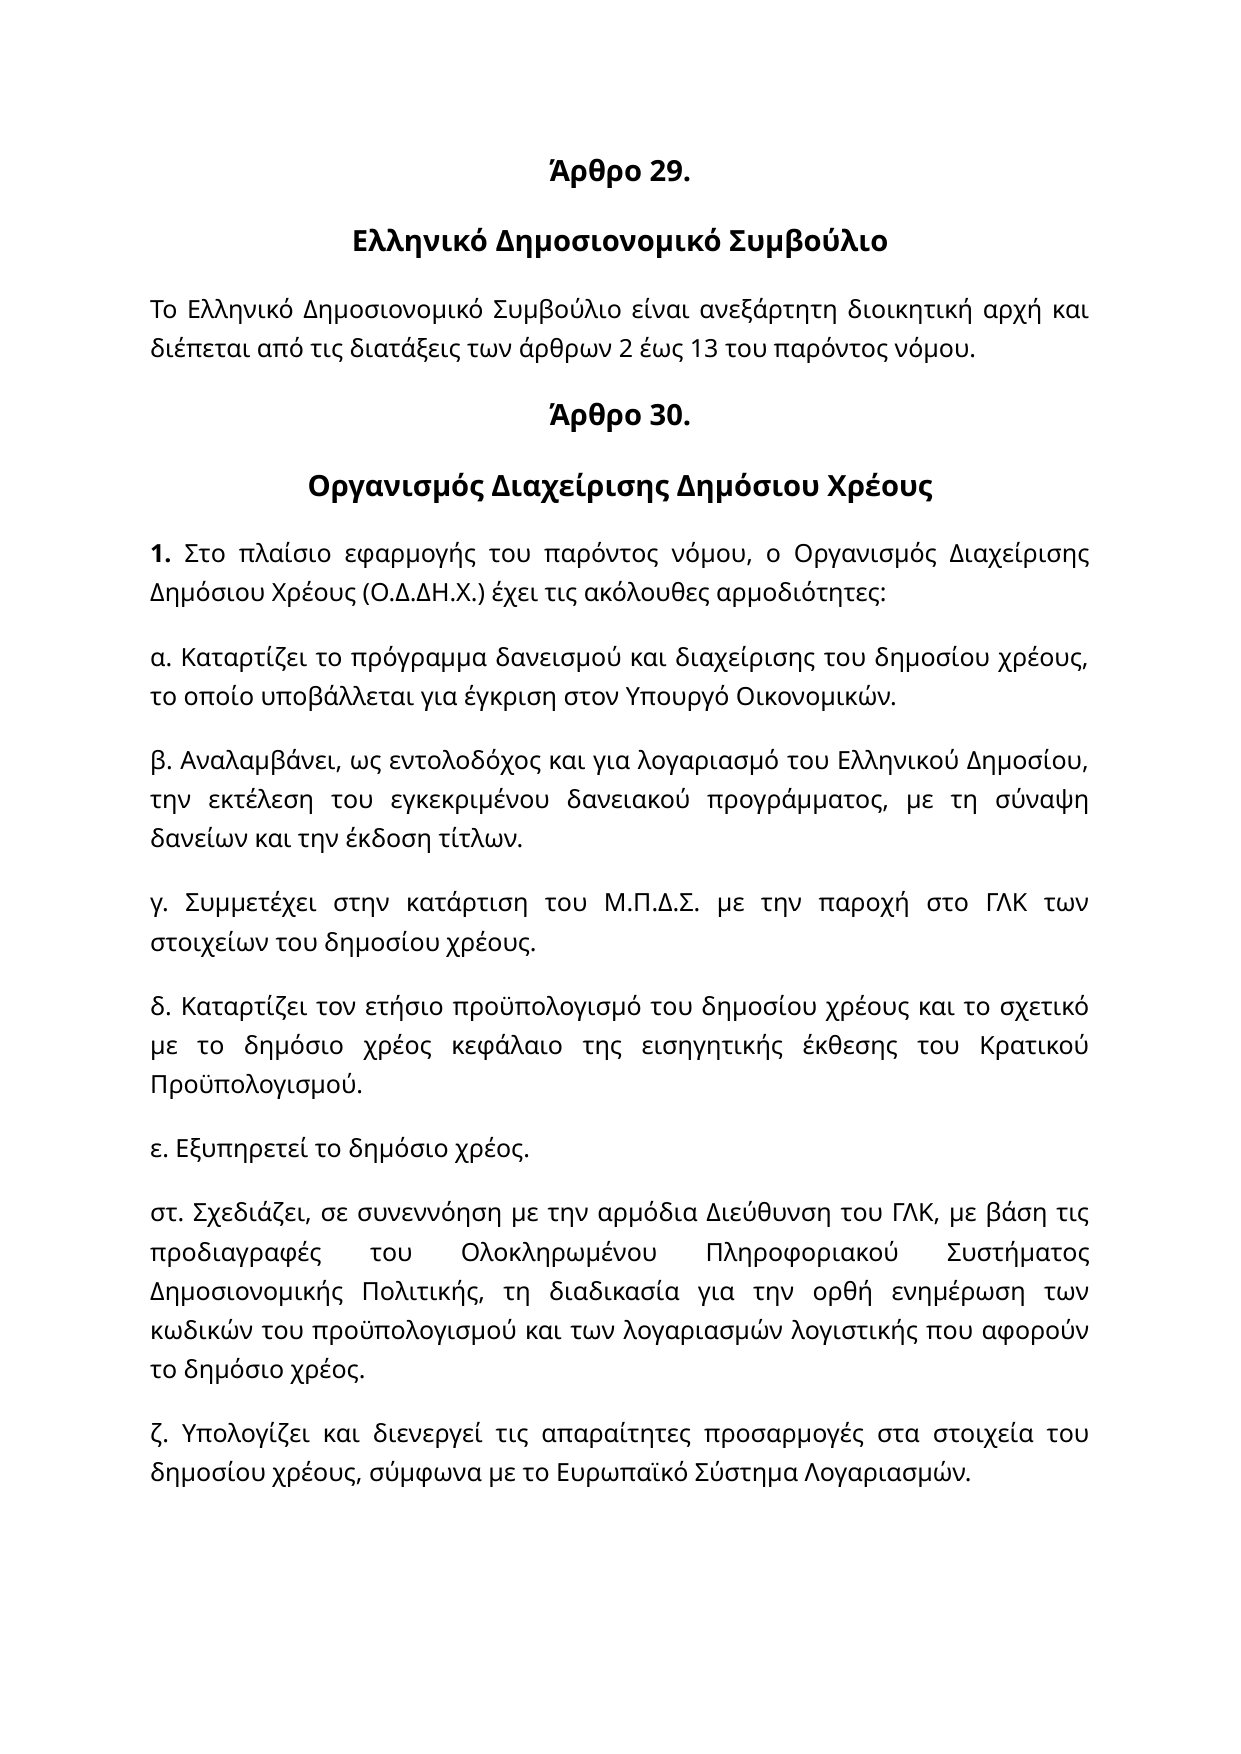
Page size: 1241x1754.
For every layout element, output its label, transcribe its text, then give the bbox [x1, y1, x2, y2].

text β. Αναλαμβάνει, ως εντολοδόχος και για λογαριασμό του Ελληνικού Δημοσίου, την εκτέλεση του εγκεκριμένου δανειακού προγράμματος, με τη σύναψη δανείων και την έκδοση τίτλων. [150, 742, 1090, 855]
subtitle Άρθρο 29. [150, 150, 1090, 190]
text Το Ελληνικό Δημοσιονομικό Συμβούλιο είναι ανεξάρτητη διοικητική αρχή και διέπεται από τις διατάξεις των άρθρων 2 έως 13 του παρόντος νόμου. [150, 291, 1090, 364]
text 1. Στο πλαίσιο εφαρμογής του παρόντος νόμου, ο Οργανισμός Διαχείρισης Δημόσιου Χρέους (Ο.Δ.ΔΗ.Χ.) έχει τις ακόλουθες αρμοδιότητες: [150, 536, 1090, 609]
text δ. Καταρτίζει τον ετήσιο προϋπολογισμό του δημοσίου χρέους και το σχετικό με το δημόσιο χρέος κεφάλαιο της εισηγητικής έκθεσης του Κρατικού Προϋπολογισμού. [150, 988, 1090, 1101]
text στ. Σχεδιάζει, σε συνεννόηση με την αρμόδια Διεύθυνση του ΓΛΚ, με βάση τις προδιαγραφές του Ολοκληρωμένου Πληροφοριακού Συστήματος Δημοσιονομικής Πολιτικής, τη διαδικασία για την ορθή ενημέρωση των κωδικών του προϋπολογισμού και των λογαριασμών λογιστικής που αφορούν το δημόσιο χρέος. [150, 1195, 1090, 1386]
text γ. Συμμετέχει στην κατάρτιση του Μ.Π.Δ.Σ. με την παροχή στο ΓΛΚ των στοιχείων του δημοσίου χρέους. [150, 885, 1090, 958]
subtitle Ελληνικό Δημοσιονομικό Συμβούλιο [150, 221, 1090, 260]
text ε. Εξυπηρετεί το δημόσιο χρέος. [150, 1131, 1090, 1165]
text ζ. Υπολογίζει και διενεργεί τις απαραίτητες προσαρμογές στα στοιχεία του δημοσίου χρέους, σύμφωνα με το Ευρωπαϊκό Σύστημα Λογαριασμών. [150, 1416, 1090, 1489]
text α. Καταρτίζει το πρόγραμμα δανεισμού και διαχείρισης του δημοσίου χρέους, το οποίο υποβάλλεται για έγκριση στον Υπουργό Οικονομικών. [150, 639, 1090, 712]
subtitle Άρθρο 30. [150, 394, 1090, 434]
subtitle Οργανισμός Διαχείρισης Δημόσιου Χρέους [150, 465, 1090, 505]
